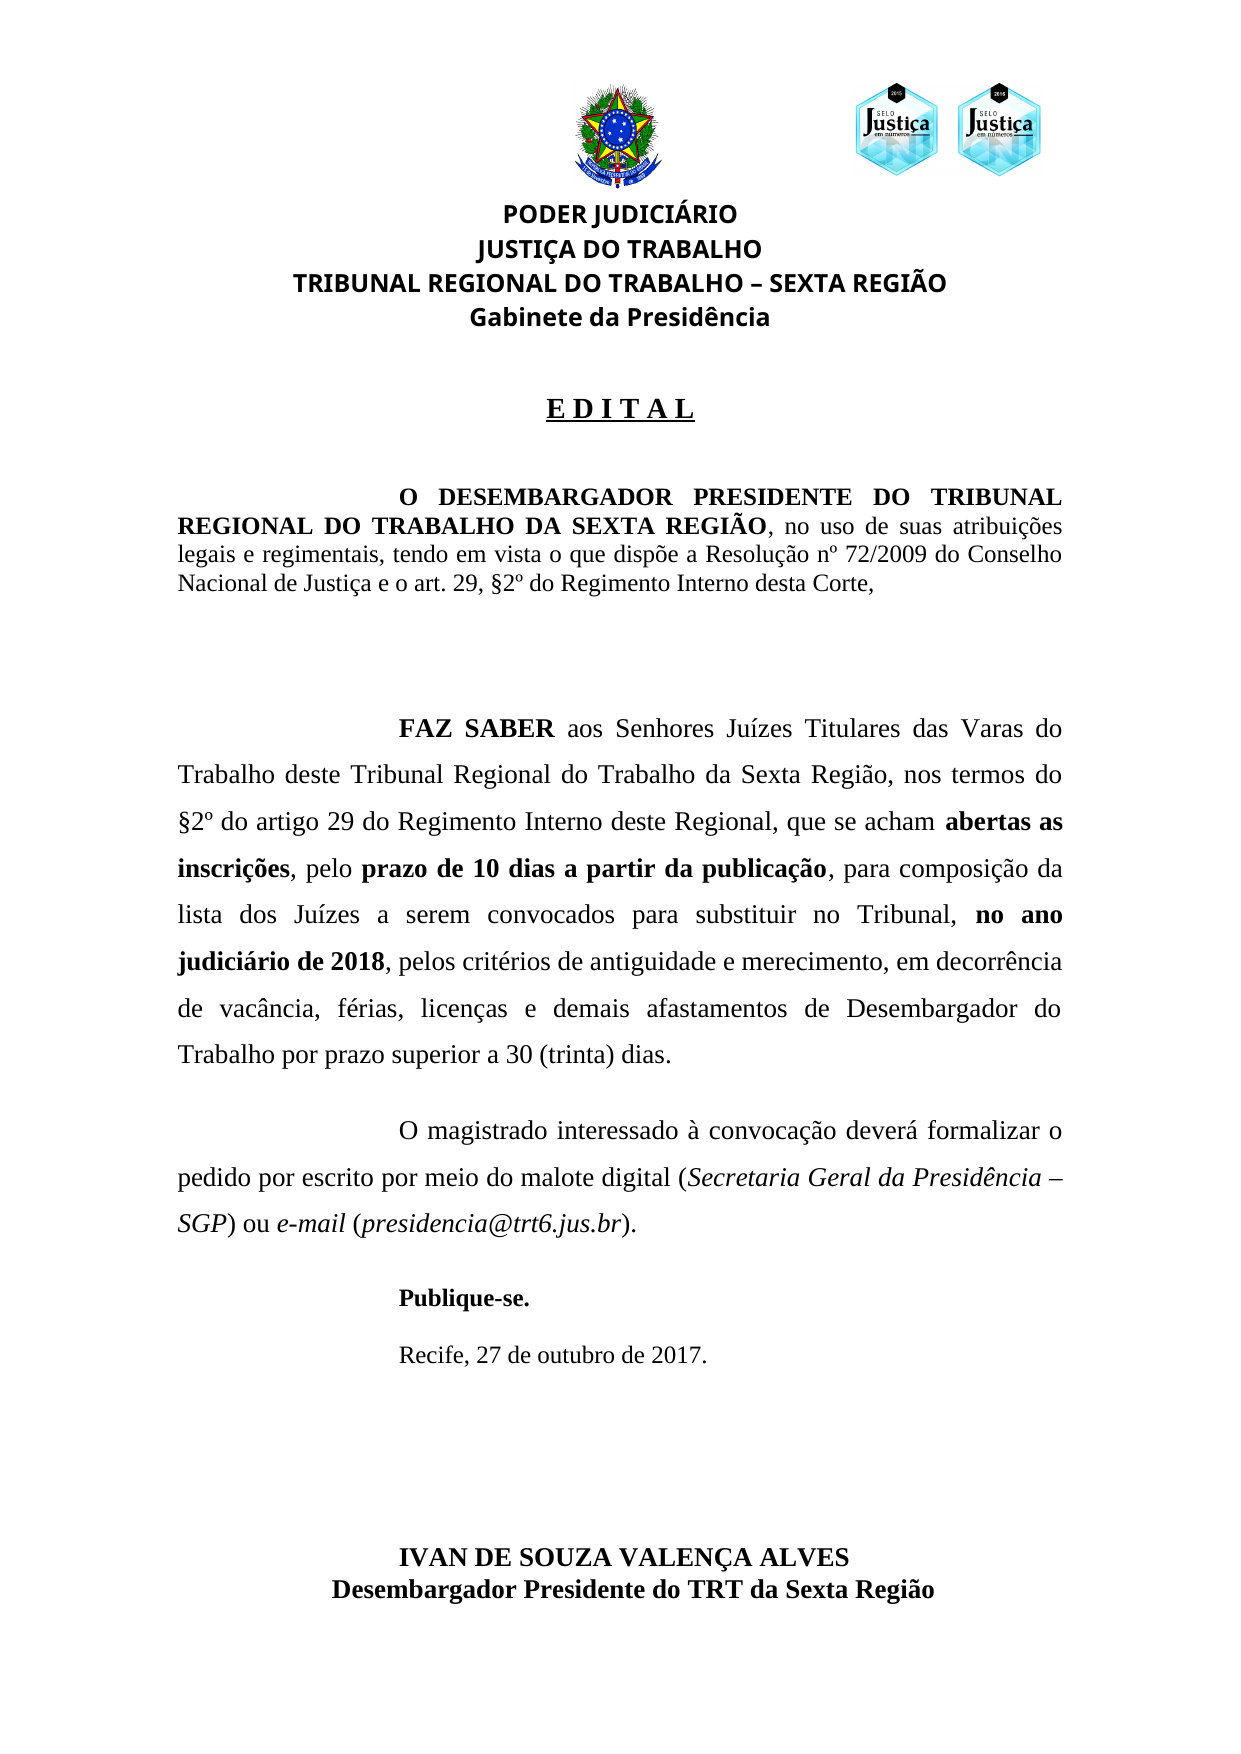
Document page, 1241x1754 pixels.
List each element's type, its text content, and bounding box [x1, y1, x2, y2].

text E D I T A L [177, 391, 1063, 424]
picture [570, 81, 664, 190]
text Recife, 27 de outubro de 2017. [177, 1340, 1063, 1369]
text Desembargador Presidente do TRT da Sexta Região [177, 1573, 1063, 1604]
text O DESEMBARGADOR PRESIDENTE DO TRIBUNAL REGIONAL DO TRABALHO DA SEXTA REGIÃO, no uso de suas atribuições legais e regimentais, tendo em vista o que dispõe a Resolução nº 72/2009 do Conselho Nacional de Justiça e o art. 29, §2º do Regimento Interno desta Corte, [177, 482, 1063, 597]
text IVAN DE SOUZA VALENÇA ALVES [177, 1542, 1063, 1573]
text O magistrado interessado à convocação deverá formalizar o pedido por escrito por meio do malote digital (Secretaria Geral da Presidência – SGP) ou e-mail (presidencia@trt6.jus.br). [177, 1114, 1063, 1238]
text FAZ SABER aos Senhores Juízes Titulares das Varas do Trabalho deste Tribunal Regional do Trabalho da Sexta Região, nos termos do §2º do artigo 29 do Regimento Interno deste Regional, que se acham abertas as inscrições, pelo prazo de 10 dias a partir da publicação, para composição da lista dos Juízes a serem convocados para substituir no Tribunal, no ano judiciário de 2018, pelos critérios de antiguidade e merecimento, em decorrência de vacância, férias, licenças e demais afastamentos de Desembargador do Trabalho por prazo superior a 30 (trinta) dias. [177, 712, 1063, 1070]
picture [854, 82, 1042, 177]
text Publique-se. [177, 1283, 1063, 1312]
